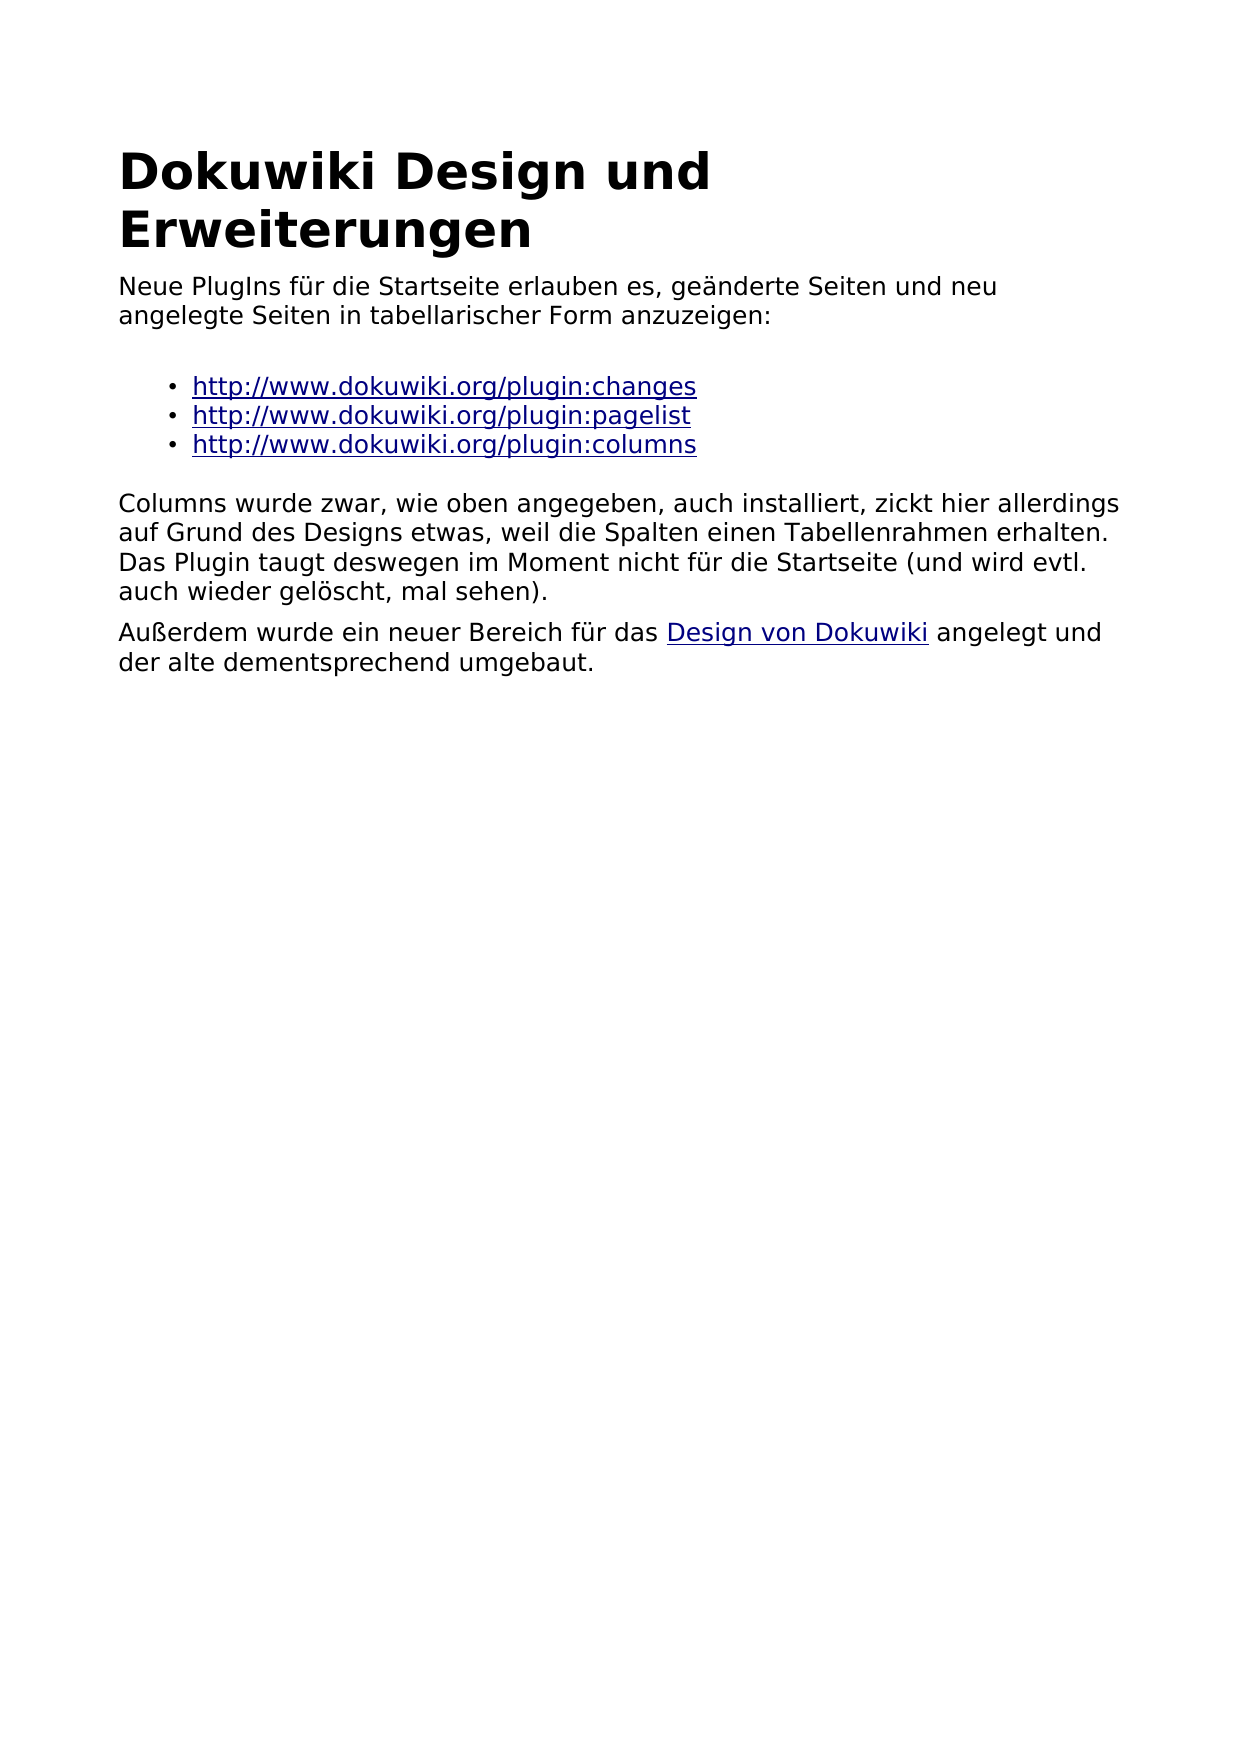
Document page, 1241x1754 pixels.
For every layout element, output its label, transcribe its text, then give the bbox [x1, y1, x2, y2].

list http://www.dokuwiki.org/plugin:changes [177, 372, 1122, 402]
text Neue PlugIns für die Startseite erlauben es, geänderte Seiten und neu angelegte Seiten in tabellarischer Form anzuzeigen: [118, 272, 1122, 330]
list http://www.dokuwiki.org/plugin:columns [177, 431, 1122, 460]
text Columns wurde zwar, wie oben angegeben, auch installiert, zickt hier allerdings auf Grund des Designs etwas, weil die Spalten einen Tabellenrahmen erhalten. Das Plugin taugt deswegen im Moment nicht für die Startseite (und wird evtl. auch wieder gelöscht, mal sehen). [118, 489, 1122, 606]
list http://www.dokuwiki.org/plugin:pagelist [177, 402, 1122, 431]
text Außerdem wurde ein neuer Bereich für das Design von Dokuwiki angelegt und der alte dementsprechend umgebaut. [118, 618, 1122, 677]
subtitle Dokuwiki Design und Erweiterungen [118, 143, 1122, 259]
